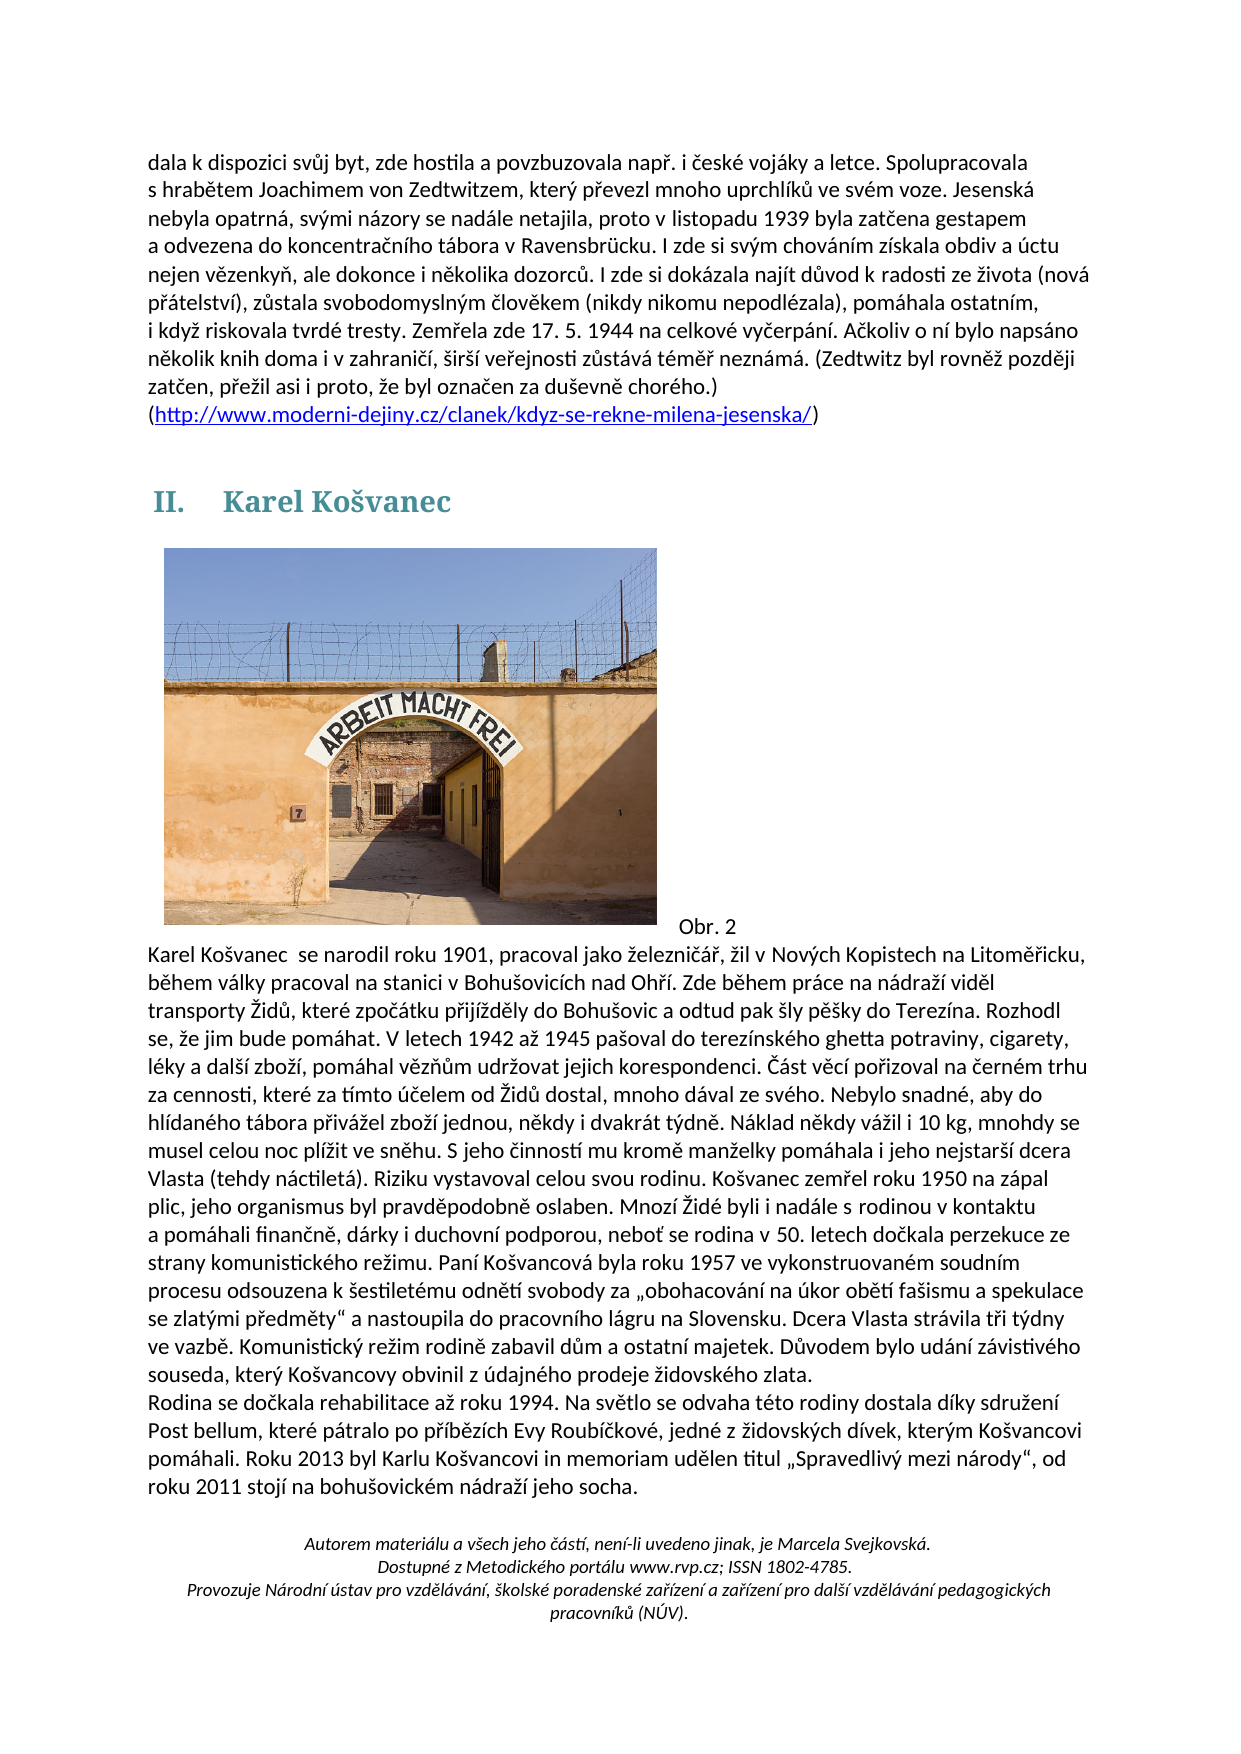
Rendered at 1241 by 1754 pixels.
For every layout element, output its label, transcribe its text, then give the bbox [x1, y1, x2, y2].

text dala k dispozici svůj byt, zde hostila a povzbuzovala např. i české vojáky a letce. Spolupracovala s hrabětem Joachimem von Zedtwitzem, který převezl mnoho uprchlíků ve svém voze. Jesenská nebyla opatrná, svými názory se nadále netajila, proto v listopadu 1939 byla zatčena gestapem a odvezena do koncentračního tábora v Ravensbrücku. I zde si svým chováním získala obdiv a úctu nejen vězenkyň, ale dokonce i několika dozorců. I zde si dokázala najít důvod k radosti ze života (nová přátelství), zůstala svobodomyslným člověkem (nikdy nikomu nepodlézala), pomáhala ostatním, i když riskovala tvrdé tresty. Zemřela zde 17. 5. 1944 na celkové vyčerpání. Ačkoliv o ní bylo napsáno několik knih doma i v zahraničí, širší veřejnosti zůstává téměř neznámá. (Zedtwitz byl rovněž později zatčen, přežil asi i proto, že byl označen za duševně chorého.) [148, 148, 1093, 400]
picture [164, 548, 657, 925]
text Rodina se dočkala rehabilitace až roku 1994. Na světlo se odvaha této rodiny dostala díky sdružení Post bellum, které pátralo po příbězích Evy Roubíčkové, jedné z židovských dívek, kterým Košvancovi pomáhali. Roku 2013 byl Karlu Košvancovi in memoriam udělen titul „Spravedlivý mezi národy“, od roku 2011 stojí na bohušovickém nádraží jeho socha. [148, 1388, 1093, 1500]
text (http://www.moderni-dejiny.cz/clanek/kdyz-se-rekne-milena-jesenska/) [148, 400, 1093, 428]
text Obr. 2 [148, 539, 1093, 940]
text Karel Košvanec se narodil roku 1901, pracoval jako železničář, žil v Nových Kopistech na Litoměřicku, během války pracoval na stanici v Bohušovicích nad Ohří. Zde během práce na nádraží viděl transporty Židů, které zpočátku přijížděly do Bohušovic a odtud pak šly pěšky do Terezína. Rozhodl se, že jim bude pomáhat. V letech 1942 až 1945 pašoval do terezínského ghetta potraviny, cigarety, léky a další zboží, pomáhal vězňům udržovat jejich korespondenci. Část věcí pořizoval na černém trhu za cennosti, které za tímto účelem od Židů dostal, mnoho dával ze svého. Nebylo snadné, aby do hlídaného tábora přivážel zboží jednou, někdy i dvakrát týdně. Náklad někdy vážil i 10 kg, mnohdy se musel celou noc plížit ve sněhu. S jeho činností mu kromě manželky pomáhala i jeho nejstarší dcera Vlasta (tehdy náctiletá). Riziku vystavoval celou svou rodinu. Košvanec zemřel roku 1950 na zápal plic, jeho organismus byl pravděpodobně oslaben. Mnozí Židé byli i nadále s rodinou v kontaktu a pomáhali finančně, dárky i duchovní podporou, neboť se rodina v 50. letech dočkala perzekuce ze strany komunistického režimu. Paní Košvancová byla roku 1957 ve vykonstruovaném soudním procesu odsouzena k šestiletému odnětí svobody za „obohacování na úkor obětí fašismu a spekulace se zlatými předměty“ a nastoupila do pracovního lágru na Slovensku. Dcera Vlasta strávila tři týdny ve vazbě. Komunistický režim rodině zabavil dům a ostatní majetek. Důvodem bylo udání závistivého souseda, který Košvancovy obvinil z údajného prodeje židovského zlata. [148, 940, 1093, 1388]
list Karel Košvanec [185, 481, 1093, 521]
